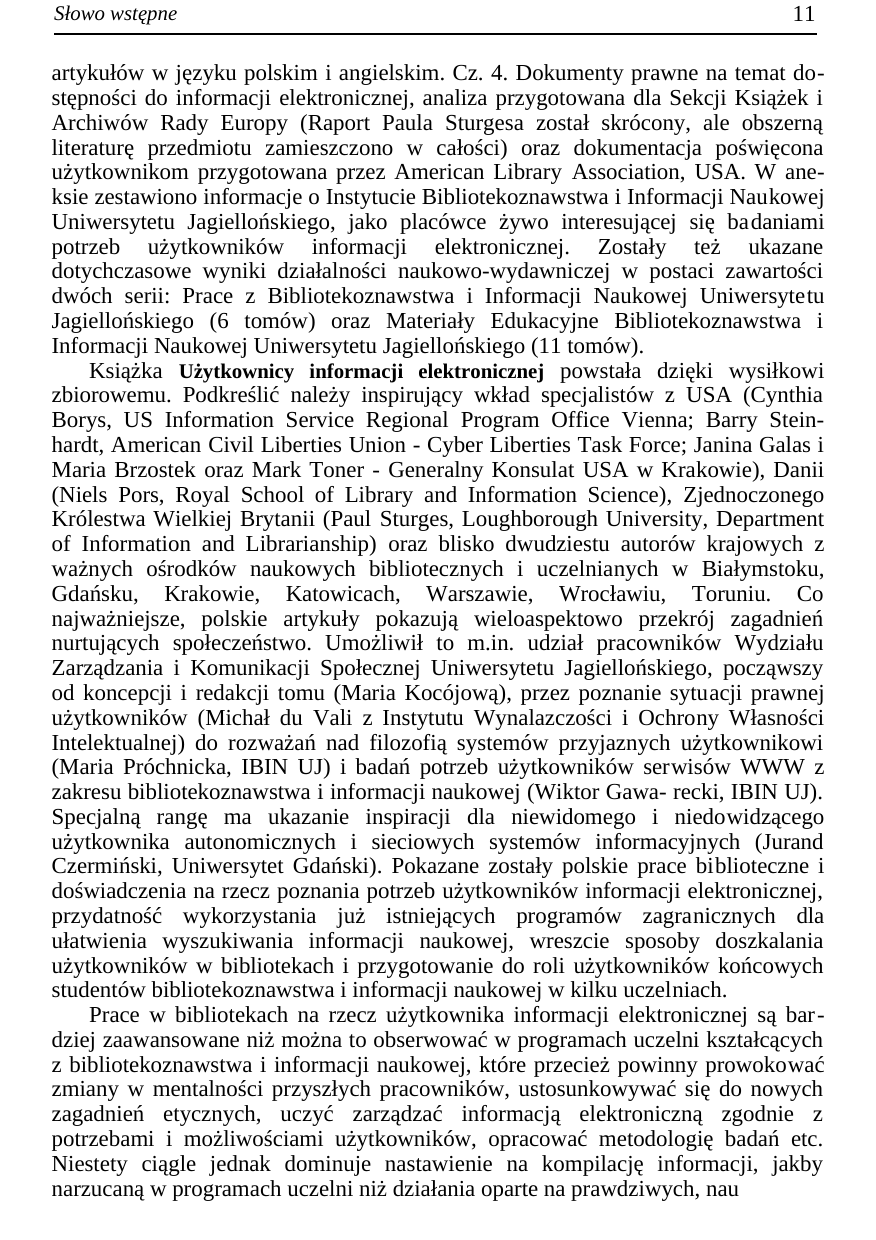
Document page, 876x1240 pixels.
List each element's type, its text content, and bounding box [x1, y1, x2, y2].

text Prace w bibliotekach na rzecz użytkownika informacji elektronicznej są bar­dziej zaawansowane niż można to obserwować w programach uczelni kształcących z bibliotekoznawstwa i informacji naukowej, które przecież powinny prowoko­wać zmiany w mentalności przyszłych pracowników, ustosunkowywać się do nowych zagadnień etycznych, uczyć zarządzać informacją elektroniczną zgodnie z potrzebami i możliwościami użytkowników, opracować metodologię badań etc. Niestety ciągle jednak dominuje nastawienie na kompilację informacji, jakby narzucaną w programach uczelni niż działania oparte na prawdziwych, nau­ [51, 1003, 824, 1201]
text 11 [792, 0, 817, 26]
text Słowo wstępne [54, 1, 184, 25]
text artykułów w języku polskim i angielskim. Cz. 4. Dokumenty prawne na temat do­stępności do informacji elektronicznej, analiza przygotowana dla Sekcji Książek i Archiwów Rady Europy (Raport Paula Sturgesa został skrócony, ale obszerną literaturę przedmiotu zamieszczono w całości) oraz dokumentacja poświęcona użytkownikom przygotowana przez American Library Association, USA. W ane­ksie zestawiono informacje o Instytucie Bibliotekoznawstwa i Informacji Nau­kowej Uniwersytetu Jagiellońskiego, jako placówce żywo interesującej się ba­daniami potrzeb użytkowników informacji elektronicznej. Zostały też ukazane dotychczasowe wyniki działalności naukowo-wydawniczej w postaci zawartości dwóch serii: Prace z Bibliotekoznawstwa i Informacji Naukowej Uniwersyte­tu Jagiellońskiego (6 tomów) oraz Materiały Edukacyjne Bibliotekoznawstwa i Informacji Naukowej Uniwersytetu Jagiellońskiego (11 tomów). [51, 61, 824, 358]
text Książka Użytkownicy informacji elektronicznej powstała dzięki wysiłkowi zbiorowemu. Podkreślić należy inspirujący wkład specjalistów z USA (Cynthia Borys, US Information Service Regional Program Office Vienna; Barry Stein- hardt, American Civil Liberties Union - Cyber Liberties Task Force; Janina Galas i Maria Brzostek oraz Mark Toner - Generalny Konsulat USA w Kra­kowie), Danii (Niels Pors, Royal School of Library and Information Science), Zjednoczonego Królestwa Wielkiej Brytanii (Paul Sturges, Loughborough Uni­versity, Department of Information and Librarianship) oraz blisko dwudziestu autorów krajowych z ważnych ośrodków naukowych bibliotecznych i uczelnia­nych w Białymstoku, Gdańsku, Krakowie, Katowicach, Warszawie, Wrocławiu, Toruniu. Co najważniejsze, polskie artykuły pokazują wieloaspektowo przekrój zagadnień nurtujących społeczeństwo. Umożliwił to m.in. udział pracowników Wydziału Zarządzania i Komunikacji Społecznej Uniwersytetu Jagiellońskiego, począwszy od koncepcji i redakcji tomu (Maria Kocójową), przez poznanie sytu­acji prawnej użytkowników (Michał du Vali z Instytutu Wynalazczości i Ochro­ny Własności Intelektualnej) do rozważań nad filozofią systemów przyjaznych użytkownikowi (Maria Próchnicka, IBIN UJ) i badań potrzeb użytkowników ser­wisów WWW z zakresu bibliotekoznawstwa i informacji naukowej (Wiktor Gawa- recki, IBIN UJ). Specjalną rangę ma ukazanie inspiracji dla niewidomego i niedo­widzącego użytkownika autonomicznych i sieciowych systemów informacyjnych (Jurand Czermiński, Uniwersytet Gdański). Pokazane zostały polskie prace bi­blioteczne i doświadczenia na rzecz poznania potrzeb użytkowników informacji elektronicznej, przydatność wykorzystania już istniejących programów zagra­nicznych dla ułatwienia wyszukiwania informacji naukowej, wreszcie sposoby doszkalania użytkowników w bibliotekach i przygotowanie do roli użytkowników końcowych studentów bibliotekoznawstwa i informacji naukowej w kilku uczel­niach. [51, 358, 824, 1003]
